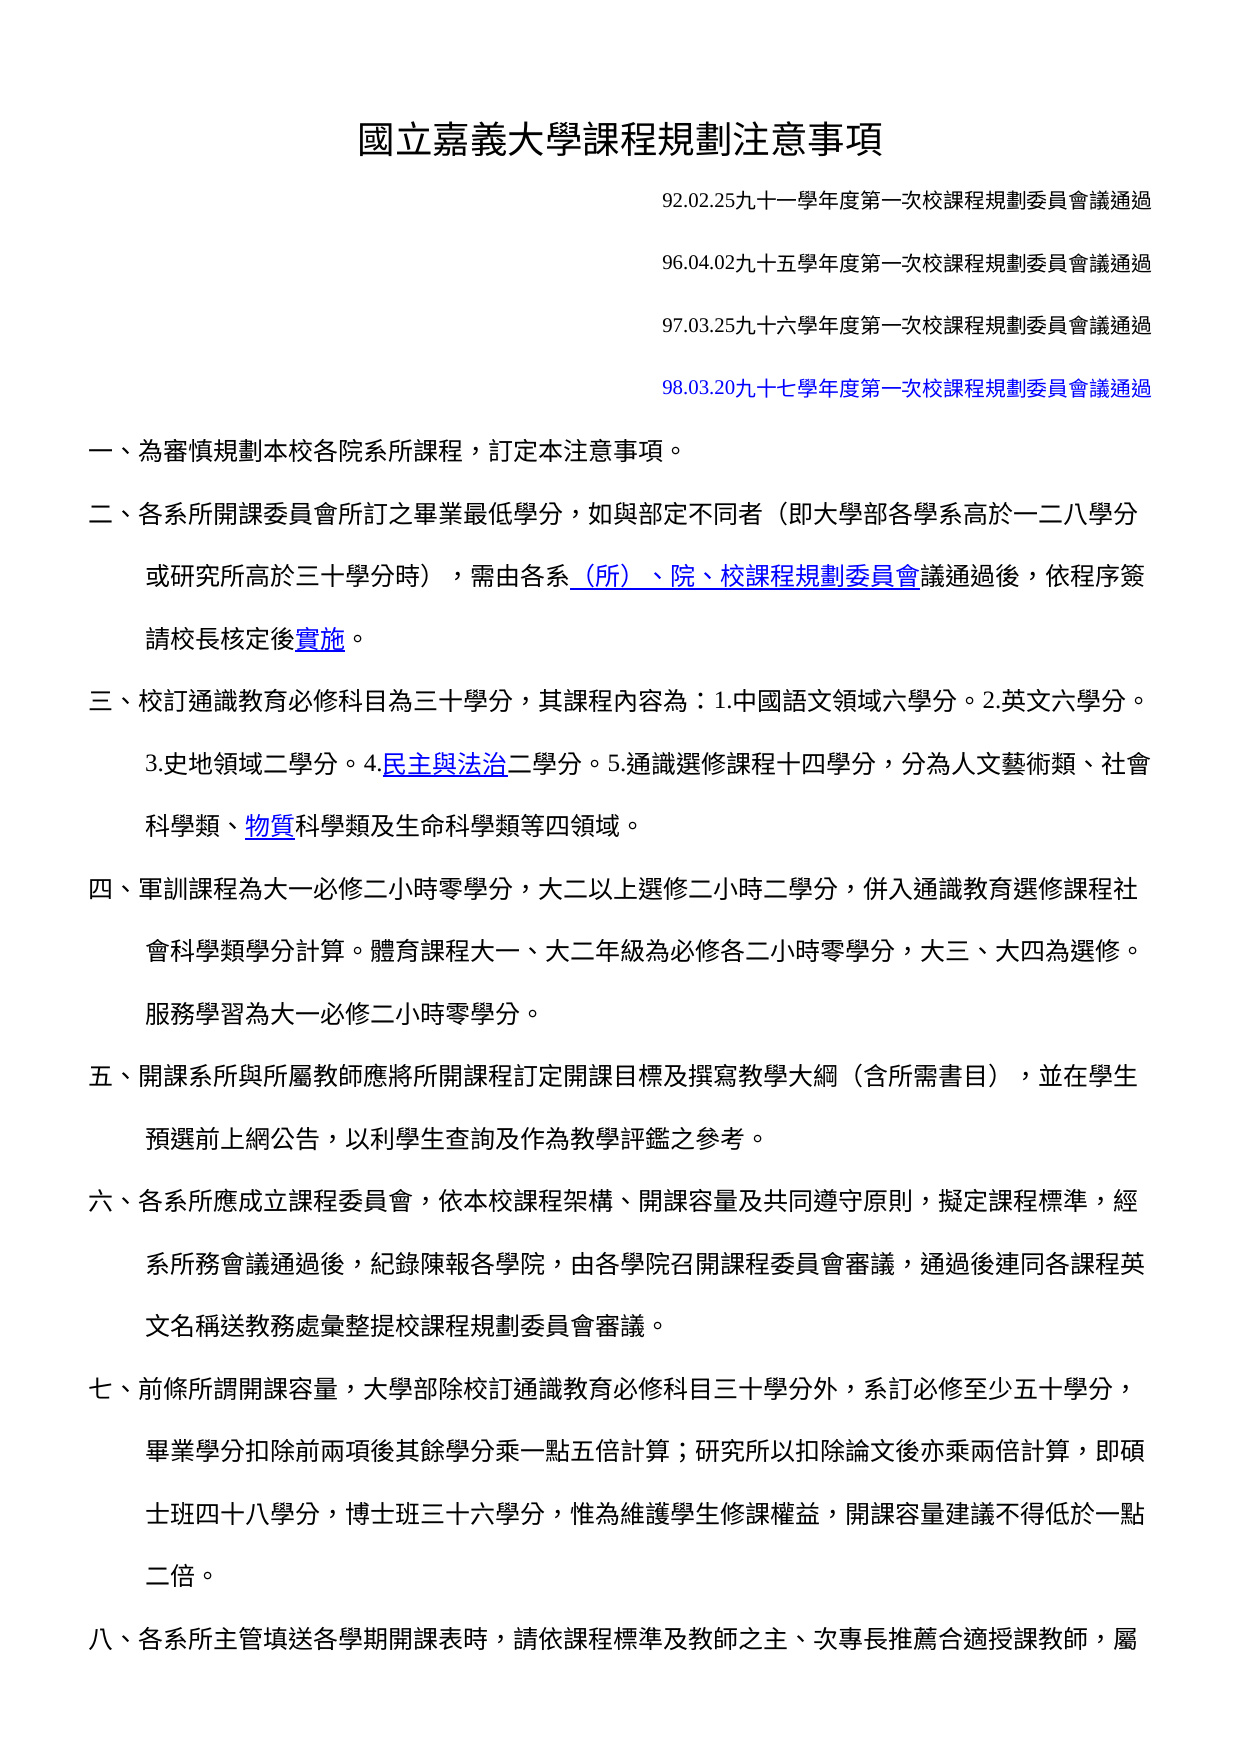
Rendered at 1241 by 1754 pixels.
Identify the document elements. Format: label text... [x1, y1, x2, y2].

text 五、開課系所與所屬教師應將所開課程訂定開課目標及撰寫教學大綱（含所需書目），並在學生預選前上網公告，以利學生查詢及作為教學評鑑之參考。 [89, 1033, 1152, 1158]
text 三、校訂通識教育必修科目為三十學分，其課程內容為：1.中國語文領域六學分。2.英文六學分。3.史地領域二學分。4.民主與法治二學分。5.通識選修課程十四學分，分為人文藝術類、社會科學類、物質科學類及生命科學類等四領域。 [89, 658, 1152, 846]
text 六、各系所應成立課程委員會，依本校課程架構、開課容量及共同遵守原則，擬定課程標準，經系所務會議通過後，紀錄陳報各學院，由各學院召開課程委員會審議，通過後連同各課程英文名稱送教務處彙整提校課程規劃委員會審議。 [89, 1158, 1152, 1346]
text 一、為審慎規劃本校各院系所課程，訂定本注意事項。 [89, 408, 1152, 471]
text 97.03.25九十六學年度第一次校課程規劃委員會議通過 [89, 283, 1152, 346]
text 92.02.25九十一學年度第一次校課程規劃委員會議通過 [89, 158, 1152, 221]
text 98.03.20九十七學年度第一次校課程規劃委員會議通過 [89, 346, 1152, 408]
text 八、各系所主管填送各學期開課表時，請依課程標準及教師之主、次專長推薦合適授課教師，屬 [89, 1596, 1152, 1658]
text 96.04.02九十五學年度第一次校課程規劃委員會議通過 [89, 221, 1152, 283]
text 四、軍訓課程為大一必修二小時零學分，大二以上選修二小時二學分，併入通識教育選修課程社會科學類學分計算。體育課程大一、大二年級為必修各二小時零學分，大三、大四為選修。服務學習為大一必修二小時零學分。 [89, 846, 1152, 1033]
text 二、各系所開課委員會所訂之畢業最低學分，如與部定不同者（即大學部各學系高於一二八學分或研究所高於三十學分時），需由各系（所）、院、校課程規劃委員會議通過後，依程序簽請校長核定後實施。 [89, 471, 1152, 658]
text 國立嘉義大學課程規劃注意事項 [89, 96, 1152, 158]
text 七、前條所謂開課容量，大學部除校訂通識教育必修科目三十學分外，系訂必修至少五十學分，畢業學分扣除前兩項後其餘學分乘一點五倍計算；研究所以扣除論文後亦乘兩倍計算，即碩士班四十八學分，博士班三十六學分，惟為維護學生修課權益，開課容量建議不得低於一點二倍。 [89, 1346, 1152, 1596]
